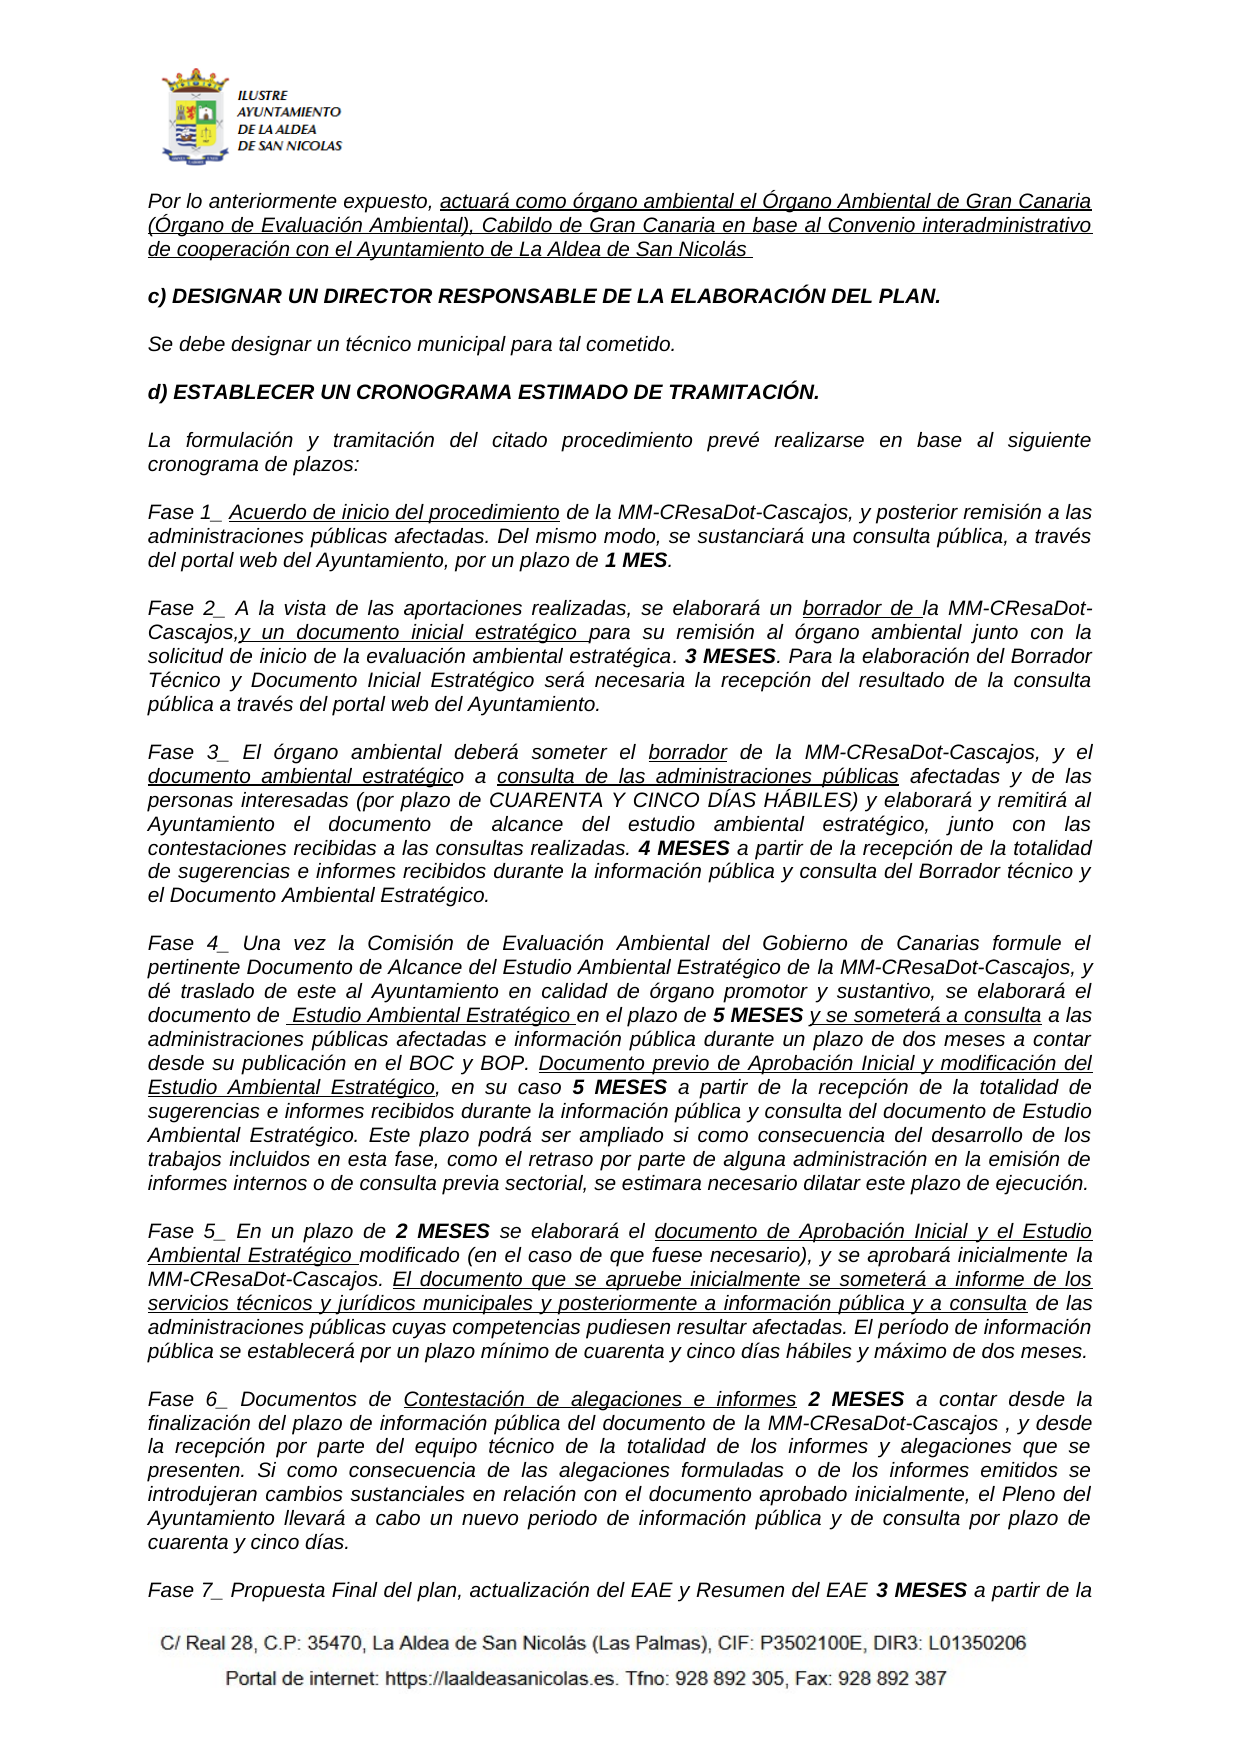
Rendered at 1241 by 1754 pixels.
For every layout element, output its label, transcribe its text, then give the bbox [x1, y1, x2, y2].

text d) ESTABLECER UN CRONOGRAMA ESTIMADO DE TRAMITACIÓN. [148, 380, 1093, 404]
text Fase 5_ En un plazo de 2 MESES se elaborará el documento de Aprobación Inicial y el Estudio Ambiental Estratégico modificado (en el caso de que fuese necesario), y se aprobará inicialmente la MM-CResaDot-Cascajos. El documento que se apruebe inicialmente se someterá a informe de los servicios técnicos y jurídicos municipales y posteriormente a información pública y a consulta de las administraciones públicas cuyas competencias pudiesen resultar afectadas. El período de información pública se establecerá por un plazo mínimo de cuarenta y cinco días hábiles y máximo de dos meses. [148, 1219, 1093, 1362]
text de cooperación con el Ayuntamiento de La Aldea de San Nicolás [148, 234, 1093, 260]
text La formulación y tramitación del citado procedimiento prevé realizarse en base al siguiente cronograma de plazos: [148, 428, 1093, 476]
picture [149, 1627, 1034, 1694]
text Fase 3_ El órgano ambiental deberá someter el borrador de la MM-CResaDot-Cascajos, y el documento ambiental estratégico a consulta de las administraciones públicas afectadas y de las personas interesadas (por plazo de CUARENTA Y CINCO DÍAS HÁBILES) y elaborará y remitirá al Ayuntamiento el documento de alcance del estudio ambiental estratégico, junto con las contestaciones recibidas a las consultas realizadas. 4 MESES a partir de la recepción de la totalidad de sugerencias e informes recibidos durante la información pública y consulta del Borrador técnico y el Documento Ambiental Estratégico. [148, 739, 1093, 907]
text c) DESIGNAR UN DIRECTOR RESPONSABLE DE LA ELABORACIÓN DEL PLAN. [148, 284, 1093, 308]
picture [148, 60, 358, 173]
text Fase 7_ Propuesta Final del plan, actualización del EAE y Resumen del EAE 3 MESES a partir de la [148, 1578, 1093, 1602]
text Fase 1_ Acuerdo de inicio del procedimiento de la MM-CResaDot-Cascajos, y posterior remisión a las administraciones públicas afectadas. Del mismo modo, se sustanciará una consulta pública, a través del portal web del Ayuntamiento, por un plazo de 1 MES. [148, 500, 1093, 572]
text Fase 6_ Documentos de Contestación de alegaciones e informes 2 MESES a contar desde la finalización del plazo de información pública del documento de la MM-CResaDot-Cascajos , y desde la recepción por parte del equipo técnico de la totalidad de los informes y alegaciones que se presenten. Si como consecuencia de las alegaciones formuladas o de los informes emitidos se introdujeran cambios sustanciales en relación con el documento aprobado inicialmente, el Pleno del Ayuntamiento llevará a cabo un nuevo periodo de información pública y de consulta por plazo de cuarenta y cinco días. [148, 1386, 1093, 1554]
text Fase 4_ Una vez la Comisión de Evaluación Ambiental del Gobierno de Canarias formule el pertinente Documento de Alcance del Estudio Ambiental Estratégico de la MM-CResaDot-Cascajos, y dé traslado de este al Ayuntamiento en calidad de órgano promotor y sustantivo, se elaborará el documento de Estudio Ambiental Estratégico en el plazo de 5 MESES y se someterá a consulta a las administraciones públicas afectadas e información pública durante un plazo de dos meses a contar desde su publicación en el BOC y BOP. Documento previo de Aprobación Inicial y modificación del Estudio Ambiental Estratégico, en su caso 5 MESES a partir de la recepción de la totalidad de sugerencias e informes recibidos durante la información pública y consulta del documento de Estudio Ambiental Estratégico. Este plazo podrá ser ampliado si como consecuencia del desarrollo de los trabajos incluidos en esta fase, como el retraso por parte de alguna administración en la emisión de informes internos o de consulta previa sectorial, se estimara necesario dilatar este plazo de ejecución. [148, 931, 1093, 1195]
text Por lo anteriormente expuesto, actuará como órgano ambiental el Órgano Ambiental de Gran Canaria (Órgano de Evaluación Ambiental), Cabildo de Gran Canaria en base al Convenio interadministrativo [148, 188, 1093, 233]
text Fase 2_ A la vista de las aportaciones realizadas, se elaborará un borrador de la MM-CResaDot-Cascajos,y un documento inicial estratégico para su remisión al órgano ambiental junto con la solicitud de inicio de la evaluación ambiental estratégica. 3 MESES. Para la elaboración del Borrador Técnico y Documento Inicial Estratégico será necesaria la recepción del resultado de la consulta pública a través del portal web del Ayuntamiento. [148, 596, 1093, 716]
text Se debe designar un técnico municipal para tal cometido. [148, 332, 1093, 356]
